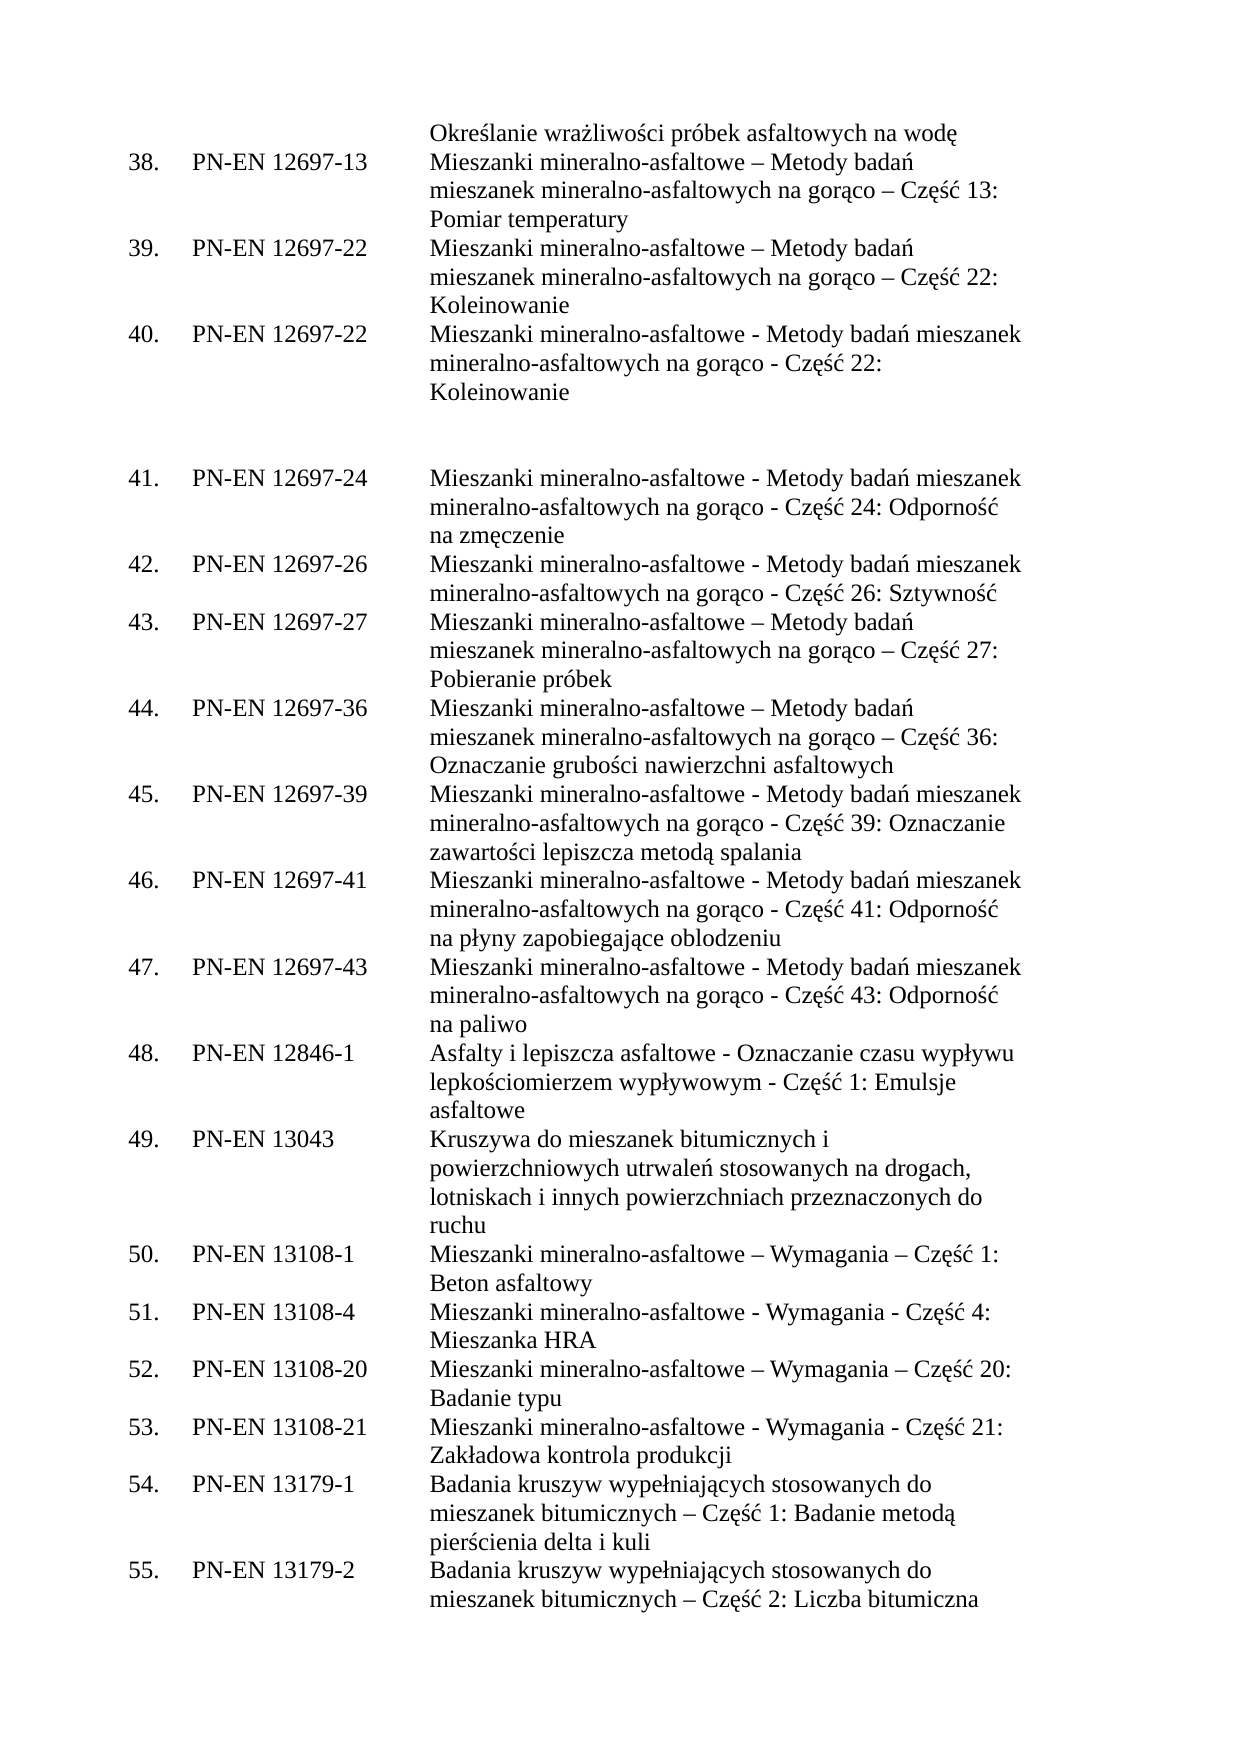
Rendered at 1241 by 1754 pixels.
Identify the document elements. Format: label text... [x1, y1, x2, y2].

table_cell Mieszanki mineralno-asfaltowe – Wymagania – Część 1: Beton asfaltowy [418, 1239, 1034, 1297]
table_cell PN-EN 12846-1 [181, 1038, 418, 1124]
table_cell PN-EN 13043 [181, 1124, 418, 1239]
table_cell PN-EN 13108-20 [181, 1354, 418, 1412]
table_cell 51. [107, 1297, 181, 1354]
table_cell Asfalty i lepiszcza asfaltowe - Oznaczanie czasu wypływu lepkościomierzem wypływowym - Część 1: Emulsje asfaltowe [418, 1038, 1034, 1124]
table_cell Mieszanki mineralno-asfaltowe - Metody badań mieszanek mineralno-asfaltowych na gorąco - Część 26: Sztywność [418, 549, 1034, 607]
table_cell 39. [107, 233, 181, 319]
table_cell 48. [107, 1038, 181, 1124]
table_header Mieszanki mineralno-asfaltowe - Metody badań mieszanek mineralno-asfaltowych na gorąco - Część 24: Odporność na zmęczenie [418, 463, 1034, 549]
table_cell Mieszanki mineralno-asfaltowe - Metody badań mieszanek mineralno-asfaltowych na gorąco - Część 41: Odporność na płyny zapobiegające oblodzeniu [418, 866, 1034, 952]
table_header PN-EN 12697-24 [181, 463, 418, 549]
table_cell 43. [107, 607, 181, 693]
table_cell 42. [107, 549, 181, 607]
table_cell 49. [107, 1124, 181, 1239]
table_cell PN-EN 12697-43 [181, 952, 418, 1038]
table_cell PN-EN 12697-27 [181, 607, 418, 693]
table_cell PN-EN 13179-1 [181, 1469, 418, 1556]
table_cell 52. [107, 1354, 181, 1412]
table_cell Mieszanki mineralno-asfaltowe – Metody badań mieszanek mineralno-asfaltowych na gorąco – Część 36: Oznaczanie grubości nawierzchni asfaltowych [418, 693, 1034, 779]
table_cell Mieszanki mineralno-asfaltowe - Metody badań mieszanek mineralno-asfaltowych na gorąco - Część 22: Koleinowanie [418, 319, 1034, 406]
table_cell 53. [107, 1412, 181, 1469]
table_cell PN-EN 13108-1 [181, 1239, 418, 1297]
table_cell Badania kruszyw wypełniających stosowanych do mieszanek bitumicznych – Część 1: Badanie metodą pierścienia delta i kuli [418, 1469, 1034, 1556]
table_cell PN-EN 12697-36 [181, 693, 418, 779]
table_cell Mieszanki mineralno-asfaltowe - Metody badań mieszanek mineralno-asfaltowych na gorąco - Część 43: Odporność na paliwo [418, 952, 1034, 1038]
table_cell 50. [107, 1239, 181, 1297]
table_cell [181, 118, 418, 147]
table_cell Mieszanki mineralno-asfaltowe - Wymagania - Część 21: Zakładowa kontrola produkcji [418, 1412, 1034, 1469]
table_cell Mieszanki mineralno-asfaltowe – Wymagania – Część 20: Badanie typu [418, 1354, 1034, 1412]
table_cell Określanie wrażliwości próbek asfaltowych na wodę [418, 118, 1034, 147]
table_cell Mieszanki mineralno-asfaltowe – Metody badań mieszanek mineralno-asfaltowych na gorąco – Część 22: Koleinowanie [418, 233, 1034, 319]
table_cell PN-EN 12697-41 [181, 866, 418, 952]
table_cell Mieszanki mineralno-asfaltowe – Metody badań mieszanek mineralno-asfaltowych na gorąco – Część 27: Pobieranie próbek [418, 607, 1034, 693]
table_cell 54. [107, 1469, 181, 1556]
table_cell 46. [107, 866, 181, 952]
table_cell PN-EN 13108-21 [181, 1412, 418, 1469]
table_cell Mieszanki mineralno-asfaltowe – Metody badań mieszanek mineralno-asfaltowych na gorąco – Część 13: Pomiar temperatury [418, 147, 1034, 233]
table_cell 40. [107, 319, 181, 406]
table_cell 45. [107, 779, 181, 866]
table_cell PN-EN 12697-13 [181, 147, 418, 233]
table_cell 55. [107, 1556, 181, 1613]
table_cell Kruszywa do mieszanek bitumicznych i powierzchniowych utrwaleń stosowanych na drogach, lotniskach i innych powierzchniach przeznaczonych do ruchu [418, 1124, 1034, 1239]
table_cell PN-EN 13179-2 [181, 1556, 418, 1613]
table_cell PN-EN 12697-39 [181, 779, 418, 866]
table_cell 38. [107, 147, 181, 233]
table_cell PN-EN 12697-22 [181, 319, 418, 406]
table_header 41. [107, 463, 181, 549]
table_cell 44. [107, 693, 181, 779]
table_cell PN-EN 12697-26 [181, 549, 418, 607]
table_cell Mieszanki mineralno-asfaltowe - Wymagania - Część 4: Mieszanka HRA [418, 1297, 1034, 1354]
table_cell Mieszanki mineralno-asfaltowe - Metody badań mieszanek mineralno-asfaltowych na gorąco - Część 39: Oznaczanie zawartości lepiszcza metodą spalania [418, 779, 1034, 866]
table_cell Badania kruszyw wypełniających stosowanych do mieszanek bitumicznych – Część 2: Liczba bitumiczna [418, 1556, 1034, 1613]
table_cell PN-EN 12697-22 [181, 233, 418, 319]
table_cell PN-EN 13108-4 [181, 1297, 418, 1354]
table_cell [107, 118, 181, 147]
table_cell 47. [107, 952, 181, 1038]
